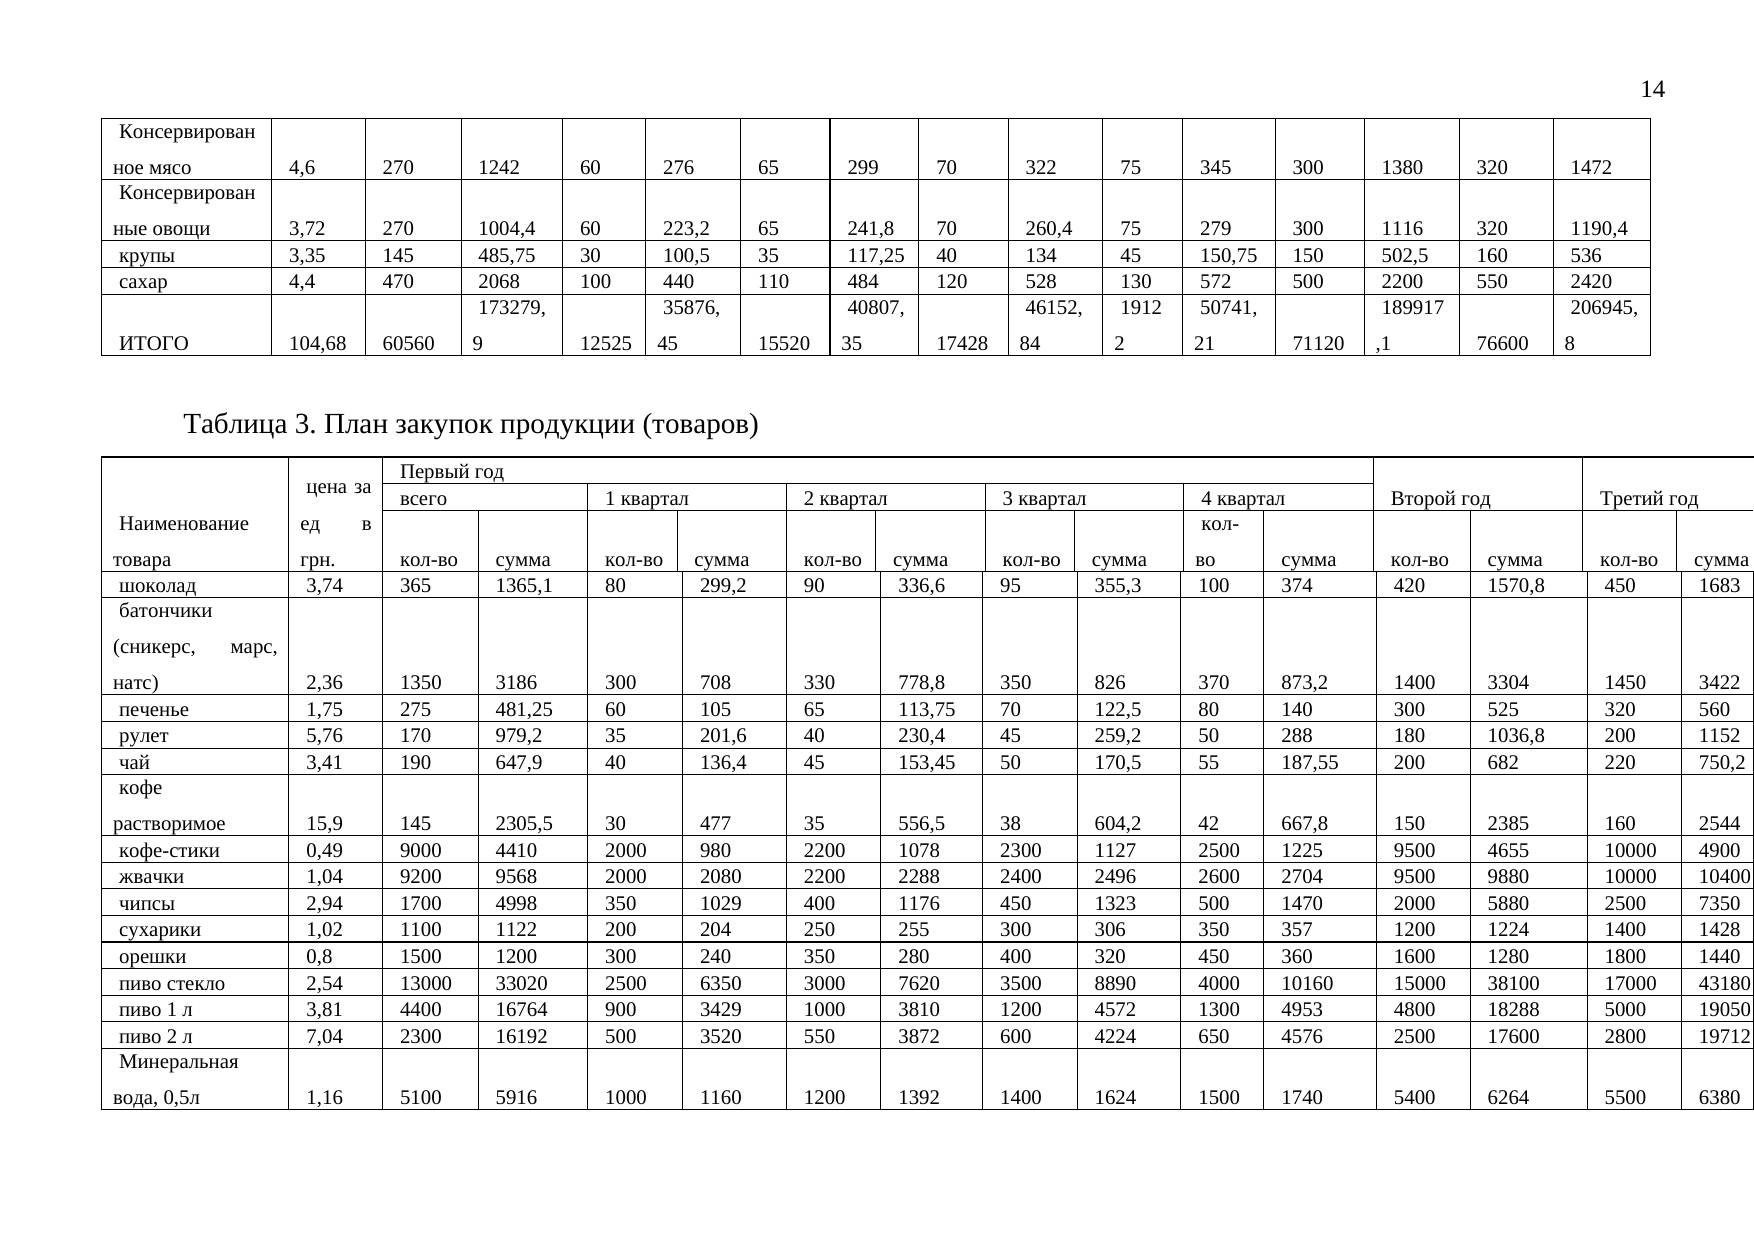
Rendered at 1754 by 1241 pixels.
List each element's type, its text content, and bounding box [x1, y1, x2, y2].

table_cell 136,4 [683, 749, 786, 774]
table_cell 223,2 [646, 180, 740, 240]
table_cell 9880 [1471, 863, 1587, 888]
table_cell 320 [1078, 943, 1180, 968]
table_cell сумма [1677, 510, 1754, 571]
table_cell сумма [1075, 511, 1183, 571]
table_cell 50741,21 [1183, 295, 1275, 355]
table_cell пиво стекло [102, 969, 288, 994]
table_cell 556,5 [881, 775, 982, 835]
table_cell 201,6 [683, 722, 786, 747]
table_cell 9568 [479, 863, 587, 888]
table_cell 1036,8 [1471, 722, 1587, 747]
table_cell 1280 [1471, 943, 1587, 968]
table_cell 572 [1183, 268, 1275, 293]
table_cell 8890 [1078, 969, 1180, 994]
table_cell 71120 [1276, 295, 1364, 355]
table_cell 600 [983, 1022, 1077, 1048]
table_cell 16764 [479, 996, 587, 1021]
table_cell 5,76 [289, 722, 382, 747]
table_cell 12525 [563, 295, 645, 355]
table_cell 1570,8 [1471, 572, 1587, 597]
table_cell 4576 [1264, 1022, 1376, 1048]
table_cell 7350 [1682, 889, 1753, 915]
table_cell 280 [881, 943, 982, 968]
table_cell 33020 [479, 969, 587, 994]
table_cell 50 [983, 749, 1077, 774]
table_cell 7620 [881, 969, 982, 994]
table_header Второй год [1374, 458, 1582, 509]
table_cell 1176 [881, 889, 982, 915]
table_cell 259,2 [1078, 722, 1180, 747]
table_cell 873,2 [1264, 598, 1376, 694]
table_cell 1,75 [289, 695, 382, 721]
table_cell 9500 [1377, 863, 1470, 888]
table_cell 140 [1264, 695, 1376, 721]
table_cell 440 [646, 268, 740, 293]
table_cell 230,4 [881, 722, 982, 747]
table_cell 190 [383, 749, 478, 774]
table_cell 9200 [383, 863, 478, 888]
table_cell 500 [588, 1022, 682, 1048]
table_cell 1470 [1264, 889, 1376, 915]
table_cell 330 [787, 598, 880, 694]
table_cell сумма [1264, 511, 1373, 571]
table_cell 650 [1181, 1022, 1263, 1048]
table_cell 10400 [1682, 863, 1753, 888]
table_cell 1004,4 [462, 180, 562, 240]
table_cell 484 [831, 268, 918, 293]
table_cell 6264 [1471, 1049, 1587, 1109]
table_cell 365 [383, 572, 478, 597]
table_cell кол-во [1184, 511, 1263, 571]
table_cell 10000 [1588, 836, 1681, 862]
table_cell 485,75 [462, 241, 562, 267]
table_cell чипсы [102, 889, 288, 915]
table_cell 5916 [479, 1049, 587, 1109]
table_cell 19712 [1682, 1022, 1753, 1048]
table_cell 350 [1181, 916, 1263, 941]
table_cell 1100 [383, 916, 478, 941]
table_cell 105 [683, 695, 786, 721]
table_cell 647,9 [479, 749, 587, 774]
table_cell всего [383, 484, 587, 509]
table_cell 450 [1181, 943, 1263, 968]
table_cell 113,75 [881, 695, 982, 721]
table_cell 160 [1460, 241, 1553, 267]
table_cell 180 [1377, 722, 1470, 747]
table_cell 206945,8 [1554, 295, 1650, 355]
table_cell 1190,4 [1554, 180, 1650, 240]
table_cell 3422 [1682, 598, 1753, 694]
table_cell 1380 [1365, 119, 1459, 179]
table_cell 3 квартал [986, 484, 1183, 509]
table_cell 708 [683, 598, 786, 694]
table_cell 1392 [881, 1049, 982, 1109]
table_cell 4400 [383, 996, 478, 1021]
table_cell 9000 [383, 836, 478, 862]
table_cell 1,04 [289, 863, 382, 888]
table_cell 60 [588, 695, 682, 721]
table_cell пиво 1 л [102, 996, 288, 1021]
table_cell 2500 [1181, 836, 1263, 862]
table_cell крупы [102, 241, 271, 267]
table_cell 2,54 [289, 969, 382, 994]
table_cell 10000 [1588, 863, 1681, 888]
table_cell 0,49 [289, 836, 382, 862]
table_cell 750,2 [1682, 749, 1753, 774]
table_cell кол-во [787, 511, 875, 571]
table_cell 370 [1181, 598, 1263, 694]
table_cell 270 [366, 119, 461, 179]
table_cell 4410 [479, 836, 587, 862]
table_cell 604,2 [1078, 775, 1180, 835]
table_cell 826 [1078, 598, 1180, 694]
table_cell 80 [588, 572, 682, 597]
table_cell 3520 [683, 1022, 786, 1048]
table_cell 160 [1588, 775, 1681, 835]
table_cell 2288 [881, 863, 982, 888]
table_cell 16192 [479, 1022, 587, 1048]
table_cell 502,5 [1365, 241, 1459, 267]
table_cell 17600 [1471, 1022, 1587, 1048]
table_cell 2,94 [289, 889, 382, 915]
table_cell сумма [479, 511, 587, 571]
table_cell 1300 [1181, 996, 1263, 1021]
table_cell кол-во [986, 511, 1074, 571]
table_cell 1122 [479, 916, 587, 941]
table_cell 1000 [787, 996, 880, 1021]
table_cell 50 [1181, 722, 1263, 747]
table_cell 2200 [787, 863, 880, 888]
table_cell ИТОГО [102, 295, 271, 355]
table_cell 1450 [1588, 598, 1681, 694]
table_cell 15000 [1377, 969, 1470, 994]
table_cell сумма [678, 511, 786, 571]
table_cell 500 [1181, 889, 1263, 915]
table_cell 104,68 [272, 295, 365, 355]
table_cell сухарики [102, 916, 288, 941]
table_cell 65 [741, 119, 829, 179]
table_cell жвачки [102, 863, 288, 888]
table_cell 55 [1181, 749, 1263, 774]
table_cell 134 [1009, 241, 1102, 267]
table_cell 255 [881, 916, 982, 941]
table_cell 15,9 [289, 775, 382, 835]
table_cell 2800 [1588, 1022, 1681, 1048]
table_cell 35 [787, 775, 880, 835]
table_cell 122,5 [1078, 695, 1180, 721]
table_cell 1428 [1682, 916, 1753, 941]
table_cell 1400 [1377, 598, 1470, 694]
table_cell 43180 [1682, 969, 1753, 994]
table_cell 200 [1588, 722, 1681, 747]
table_cell 60 [563, 180, 645, 240]
table_cell чай [102, 749, 288, 774]
table_cell 18288 [1471, 996, 1587, 1021]
table_cell 3186 [479, 598, 587, 694]
table_cell 145 [383, 775, 478, 835]
table_cell 2 квартал [787, 484, 985, 509]
table_cell 35876,45 [646, 295, 740, 355]
table_cell 5880 [1471, 889, 1587, 915]
table_cell 100 [1181, 572, 1263, 597]
table_cell 1200 [479, 943, 587, 968]
table_cell 7,04 [289, 1022, 382, 1048]
table_cell 3872 [881, 1022, 982, 1048]
table_cell 2704 [1264, 863, 1376, 888]
table_cell 19122 [1103, 295, 1182, 355]
table_cell 1740 [1264, 1049, 1376, 1109]
table_cell 1200 [1377, 916, 1470, 941]
table_cell 70 [983, 695, 1077, 721]
table_cell 2600 [1181, 863, 1263, 888]
table_cell 980 [683, 836, 786, 862]
table_cell 279 [1183, 180, 1275, 240]
table_cell 19050 [1682, 996, 1753, 1021]
table_cell 2500 [588, 969, 682, 994]
table_cell 2496 [1078, 863, 1180, 888]
table_cell 40 [919, 241, 1008, 267]
table_cell сумма [1471, 511, 1582, 571]
table_cell 300 [1276, 180, 1364, 240]
table_cell 1242 [462, 119, 562, 179]
table_cell 2305,5 [479, 775, 587, 835]
table_cell пиво 2 л [102, 1022, 288, 1048]
table_cell 1323 [1078, 889, 1180, 915]
table_cell 2080 [683, 863, 786, 888]
table_header Третий год [1583, 458, 1754, 509]
table_cell 4998 [479, 889, 587, 915]
table_cell 1400 [983, 1049, 1077, 1109]
table_cell 300 [1377, 695, 1470, 721]
table_cell печенье [102, 695, 288, 721]
table_cell 2000 [1377, 889, 1470, 915]
table_cell 150 [1276, 241, 1364, 267]
table_cell 110 [741, 268, 829, 293]
table_cell 189917,1 [1365, 295, 1459, 355]
table_cell 120 [919, 268, 1008, 293]
table_cell орешки [102, 943, 288, 968]
table_cell 70 [919, 180, 1008, 240]
table_cell 3,41 [289, 749, 382, 774]
table_cell 17000 [1588, 969, 1681, 994]
table_cell 525 [1471, 695, 1587, 721]
table_cell 470 [366, 268, 461, 293]
table_cell 350 [983, 598, 1077, 694]
table_cell 40807,35 [831, 295, 918, 355]
table_cell 1200 [787, 1049, 880, 1109]
table_cell 270 [366, 180, 461, 240]
table_cell 2500 [1588, 889, 1681, 915]
table_cell 60 [563, 119, 645, 179]
table_cell 1,02 [289, 916, 382, 941]
table_cell 1160 [683, 1049, 786, 1109]
table_cell 1078 [881, 836, 982, 862]
table_cell 30 [563, 241, 645, 267]
table_cell 300 [1276, 119, 1364, 179]
table_cell 1200 [983, 996, 1077, 1021]
table_cell 3,72 [272, 180, 365, 240]
table_cell 5000 [1588, 996, 1681, 1021]
table_cell 300 [588, 598, 682, 694]
table_cell 4,6 [272, 119, 365, 179]
table_cell сумма [876, 511, 985, 571]
table_cell 900 [588, 996, 682, 1021]
table_cell 350 [787, 943, 880, 968]
table_cell 187,55 [1264, 749, 1376, 774]
table_cell 550 [1460, 268, 1553, 293]
table_cell 1,16 [289, 1049, 382, 1109]
table_cell 241,8 [831, 180, 918, 240]
table_cell 170,5 [1078, 749, 1180, 774]
table_cell 1500 [383, 943, 478, 968]
text Таблица 3. План закупок продукции (товаров) [177, 406, 1665, 439]
table_cell 76600 [1460, 295, 1553, 355]
table_cell 3,35 [272, 241, 365, 267]
table_cell 80 [1181, 695, 1263, 721]
table_cell 3,81 [289, 996, 382, 1021]
table_cell 2420 [1554, 268, 1650, 293]
table_cell 1029 [683, 889, 786, 915]
table_cell 536 [1554, 241, 1650, 267]
table_cell 204 [683, 916, 786, 941]
table_cell 357 [1264, 916, 1376, 941]
table_cell 240 [683, 943, 786, 968]
table_cell 35 [741, 241, 829, 267]
table_cell 979,2 [479, 722, 587, 747]
table_cell 477 [683, 775, 786, 835]
table_cell 100 [563, 268, 645, 293]
table_cell 42 [1181, 775, 1263, 835]
table_cell 65 [787, 695, 880, 721]
table_cell 420 [1377, 572, 1470, 597]
table_cell 15520 [741, 295, 829, 355]
table_cell 40 [787, 722, 880, 747]
table_cell Консервированные овощи [102, 180, 271, 240]
table_cell 400 [787, 889, 880, 915]
table_cell 250 [787, 916, 880, 941]
table_cell 4,4 [272, 268, 365, 293]
table_cell 2200 [787, 836, 880, 862]
table_cell 322 [1009, 119, 1102, 179]
table_cell 360 [1264, 943, 1376, 968]
table_cell 4953 [1264, 996, 1376, 1021]
table_cell 70 [919, 119, 1008, 179]
table_cell 2068 [462, 268, 562, 293]
table_cell 35 [588, 722, 682, 747]
table_cell 1127 [1078, 836, 1180, 862]
table_cell 320 [1588, 695, 1681, 721]
table_cell 173279,9 [462, 295, 562, 355]
table_cell Минеральная вода, 0,5л [102, 1049, 288, 1109]
table_cell кофе растворимое [102, 775, 288, 835]
table_cell 2000 [588, 863, 682, 888]
table_cell батончики (сникерс, марс, натс) [102, 598, 288, 694]
table_cell 1600 [1377, 943, 1470, 968]
table_cell 5400 [1377, 1049, 1470, 1109]
table_cell 10160 [1264, 969, 1376, 994]
table_cell 170 [383, 722, 478, 747]
table_cell 1116 [1365, 180, 1459, 240]
table_cell 345 [1183, 119, 1275, 179]
table_cell 336,6 [881, 572, 982, 597]
table_cell 95 [983, 572, 1077, 597]
table_cell 2,36 [289, 598, 382, 694]
table_cell 3000 [787, 969, 880, 994]
table_cell 667,8 [1264, 775, 1376, 835]
table_cell 4572 [1078, 996, 1180, 1021]
table_cell 3,74 [289, 572, 382, 597]
table_cell 60560 [366, 295, 461, 355]
table_cell 45 [1103, 241, 1182, 267]
table_cell 65 [741, 180, 829, 240]
table_cell 2300 [983, 836, 1077, 862]
table_cell 1683 [1682, 572, 1753, 597]
table_cell 299 [831, 119, 918, 179]
table_cell 30 [588, 775, 682, 835]
table_cell рулет [102, 722, 288, 747]
table_cell 276 [646, 119, 740, 179]
table_cell 2500 [1377, 1022, 1470, 1048]
table_cell 400 [983, 943, 1077, 968]
table_cell 2200 [1365, 268, 1459, 293]
table_cell кол-во [588, 511, 677, 571]
table_cell 5500 [1588, 1049, 1681, 1109]
table_cell 5100 [383, 1049, 478, 1109]
table_cell 2300 [383, 1022, 478, 1048]
table_cell шоколад [102, 572, 288, 597]
table_cell 38 [983, 775, 1077, 835]
table_cell 130 [1103, 268, 1182, 293]
table_cell 1624 [1078, 1049, 1180, 1109]
table_cell 13000 [383, 969, 478, 994]
table_cell 355,3 [1078, 572, 1180, 597]
table_cell 1365,1 [479, 572, 587, 597]
table_cell 1440 [1682, 943, 1753, 968]
table_cell 46152,84 [1009, 295, 1102, 355]
table_cell 288 [1264, 722, 1376, 747]
table_cell 4 квартал [1184, 484, 1373, 509]
table_cell 2000 [588, 836, 682, 862]
table_cell 220 [1588, 749, 1681, 774]
table_cell 6380 [1682, 1049, 1753, 1109]
table_cell 350 [588, 889, 682, 915]
table_cell 153,45 [881, 749, 982, 774]
table_cell 200 [588, 916, 682, 941]
table_cell Консервированное мясо [102, 119, 271, 179]
table_cell 2400 [983, 863, 1077, 888]
table_cell 0,8 [289, 943, 382, 968]
table_cell 2385 [1471, 775, 1587, 835]
table_cell 4900 [1682, 836, 1753, 862]
table_header цена за ед в грн. [289, 458, 382, 571]
table_cell 1224 [1471, 916, 1587, 941]
table_cell 3500 [983, 969, 1077, 994]
table_cell 90 [787, 572, 880, 597]
table_cell сахар [102, 268, 271, 293]
table_cell 75 [1103, 119, 1182, 179]
table_cell 40 [588, 749, 682, 774]
table_cell 1000 [588, 1049, 682, 1109]
table_cell 1225 [1264, 836, 1376, 862]
table_cell 17428 [919, 295, 1008, 355]
table_cell 3429 [683, 996, 786, 1021]
table_cell 2544 [1682, 775, 1753, 835]
table_cell 145 [366, 241, 461, 267]
table_cell 450 [1588, 572, 1681, 597]
table_cell 1350 [383, 598, 478, 694]
table_cell 6350 [683, 969, 786, 994]
table_cell 45 [983, 722, 1077, 747]
table_cell 500 [1276, 268, 1364, 293]
table_header Первый год [383, 458, 1373, 483]
table_cell 374 [1264, 572, 1376, 597]
table_cell 481,25 [479, 695, 587, 721]
table_cell 9500 [1377, 836, 1470, 862]
table_cell 260,4 [1009, 180, 1102, 240]
table_cell 299,2 [683, 572, 786, 597]
table_cell 3304 [1471, 598, 1587, 694]
table_cell кол-во [1583, 511, 1676, 571]
table_cell 200 [1377, 749, 1470, 774]
table_cell 1500 [1181, 1049, 1263, 1109]
table_cell 1 квартал [588, 484, 786, 509]
table_cell 306 [1078, 916, 1180, 941]
table_cell 1472 [1554, 119, 1650, 179]
table_cell 4224 [1078, 1022, 1180, 1048]
table_cell 778,8 [881, 598, 982, 694]
table_cell 75 [1103, 180, 1182, 240]
table_cell 150 [1377, 775, 1470, 835]
table_cell 450 [983, 889, 1077, 915]
table_cell 560 [1682, 695, 1753, 721]
table_cell 320 [1460, 180, 1553, 240]
table_cell 4655 [1471, 836, 1587, 862]
table_cell 1400 [1588, 916, 1681, 941]
table_cell 1700 [383, 889, 478, 915]
table_cell 150,75 [1183, 241, 1275, 267]
table_header Наименование товара [102, 458, 288, 571]
table_cell 38100 [1471, 969, 1587, 994]
table_cell 1800 [1588, 943, 1681, 968]
table_cell 528 [1009, 268, 1102, 293]
table_cell 275 [383, 695, 478, 721]
table_cell 550 [787, 1022, 880, 1048]
table_cell 300 [588, 943, 682, 968]
table_cell 4800 [1377, 996, 1470, 1021]
table_cell 3810 [881, 996, 982, 1021]
table_cell 1152 [1682, 722, 1753, 747]
table_cell 100,5 [646, 241, 740, 267]
table_cell 300 [983, 916, 1077, 941]
table_cell 45 [787, 749, 880, 774]
table_cell 4000 [1181, 969, 1263, 994]
table_cell кол-во [383, 511, 478, 571]
table_cell 682 [1471, 749, 1587, 774]
table_cell 320 [1460, 119, 1553, 179]
table_cell кофе-стики [102, 836, 288, 862]
table_cell 117,25 [831, 241, 918, 267]
table_cell кол-во [1374, 511, 1470, 571]
